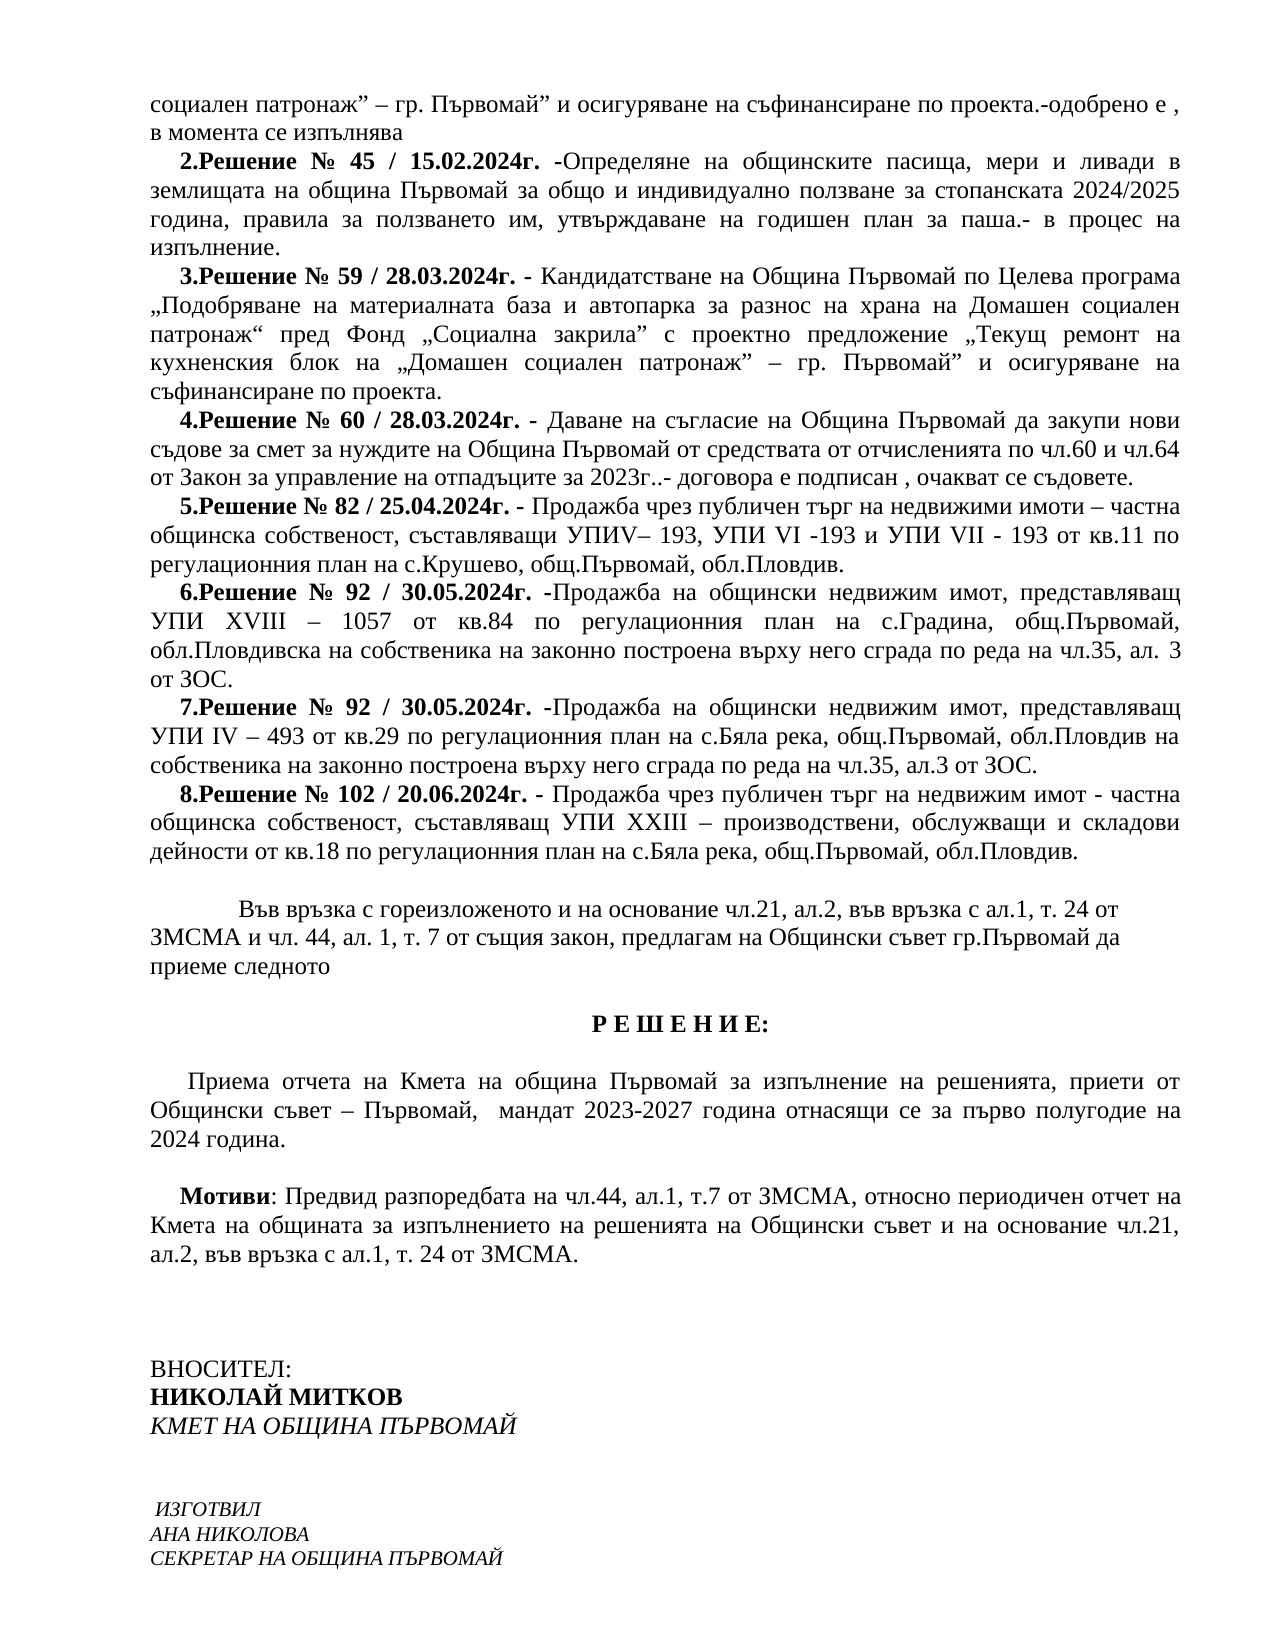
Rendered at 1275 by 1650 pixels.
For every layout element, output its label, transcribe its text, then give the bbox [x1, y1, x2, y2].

text 7.Решение № 92 / 30.05.2024г. -Продажба на общински недвижим имот, представляващ УПИ IV – 493 от кв.29 по регулационния план на с.Бяла река, общ.Първомай, обл.Пловдив на собственика на законно построена върху него сграда по реда на чл.35, ал.3 от ЗОС. [150, 692, 1181, 779]
text 5.Решение № 82 / 25.04.2024г. - Продажба чрез публичeн търг на недвижими имоти – частна общинска собственост, съставляващи УПИV– 193, УПИ VI -193 и УПИ VII - 193 от кв.11 по регулационния план на с.Крушево, общ.Първомай, обл.Пловдив. [150, 491, 1181, 577]
text 6.Решение № 92 / 30.05.2024г. -Продажба на общински недвижим имот, представляващ УПИ XVIII – 1057 от кв.84 по регулационния план на с.Градина, общ.Първомай, обл.Пловдивска на собственика на законно построена върху него сграда по реда на чл.35, ал. 3 от ЗОС. [150, 577, 1181, 692]
text КМЕТ НА ОБЩИНА ПЪРВОМАЙ [150, 1411, 1181, 1440]
text социален патронаж” – гр. Първомай” и осигуряване на съфинансиране по проекта.-одобрено е , в момента се изпълнява [150, 89, 1181, 146]
text Р е ш е н и е: [150, 1009, 1181, 1037]
text Мотиви: Предвид разпоредбата на чл.44, ал.1, т.7 от ЗМСМА, относно периодичен отчет на Кмета на общината за изпълнението на решенията на Общински съвет и на основание чл.21, ал.2, във връзка с ал.1, т. 24 от ЗМСМА. [150, 1181, 1181, 1267]
text ИЗГОТВИЛ [150, 1497, 1181, 1521]
text Във връзка с гореизложеното и на основание чл.21, ал.2, във връзка с ал.1, т. 24 от ЗМСМА и чл. 44, ал. 1, т. 7 от същия закон, предлагам на Общински съвет гр.Първомай да приеме следното [150, 894, 1181, 980]
text Приема отчета на Кмета на община Първомай за изпълнение на решенията, приети от Общински съвет – Първомай, мандат 2023-2027 година отнасящи се за първо полугодие на 2024 година. [150, 1066, 1181, 1152]
text ВНОСИТЕЛ: [150, 1354, 1181, 1382]
text 4.Решение № 60 / 28.03.2024г. - Даване на съгласие на Община Първомай да закупи нови съдове за смет за нуждите на Община Първомай от средствата от отчисленията по чл.60 и чл.64 от Закон за управление на отпадъците за 2023г..- договора е подписан , очакват се съдовете. [150, 405, 1181, 491]
text 8.Решение № 102 / 20.06.2024г. - Продажба чрез публичeн търг на недвижим имот - частна общинска собственост, съставляващ УПИ XXIІІ – производствени, обслужващи и складови дейности от кв.18 по регулационния план на с.Бяла река, общ.Първомай, обл.Пловдив. [150, 779, 1181, 865]
text 3.Решение № 59 / 28.03.2024г. - Кандидатстване на Община Първомай по Целева програма „Подобряване на материалната база и автопарка за разнос на храна на Домашен социален патронаж“ пред Фонд „Социална закрила” с проектно предложение „Текущ ремонт на кухненския блок на „Домашен социален патронаж” – гр. Първомай” и осигуряване на съфинансиране по проекта. [150, 261, 1181, 405]
text 2.Решение № 45 / 15.02.2024г. -Определяне на общинските пасища, мери и ливади в землищата на община Първомай за общо и индивидуално ползване за стопанската 2024/2025 година, правила за ползването им, утвърждаване на годишен план за паша.- в процес на изпълнение. [150, 146, 1181, 261]
text СЕКРЕТАР НА ОБЩИНА ПЪРВОМАЙ [150, 1546, 1181, 1569]
text НИКОЛАЙ МИТКОВ [150, 1382, 1181, 1411]
text АНА НИКОЛОВА [150, 1521, 1181, 1546]
